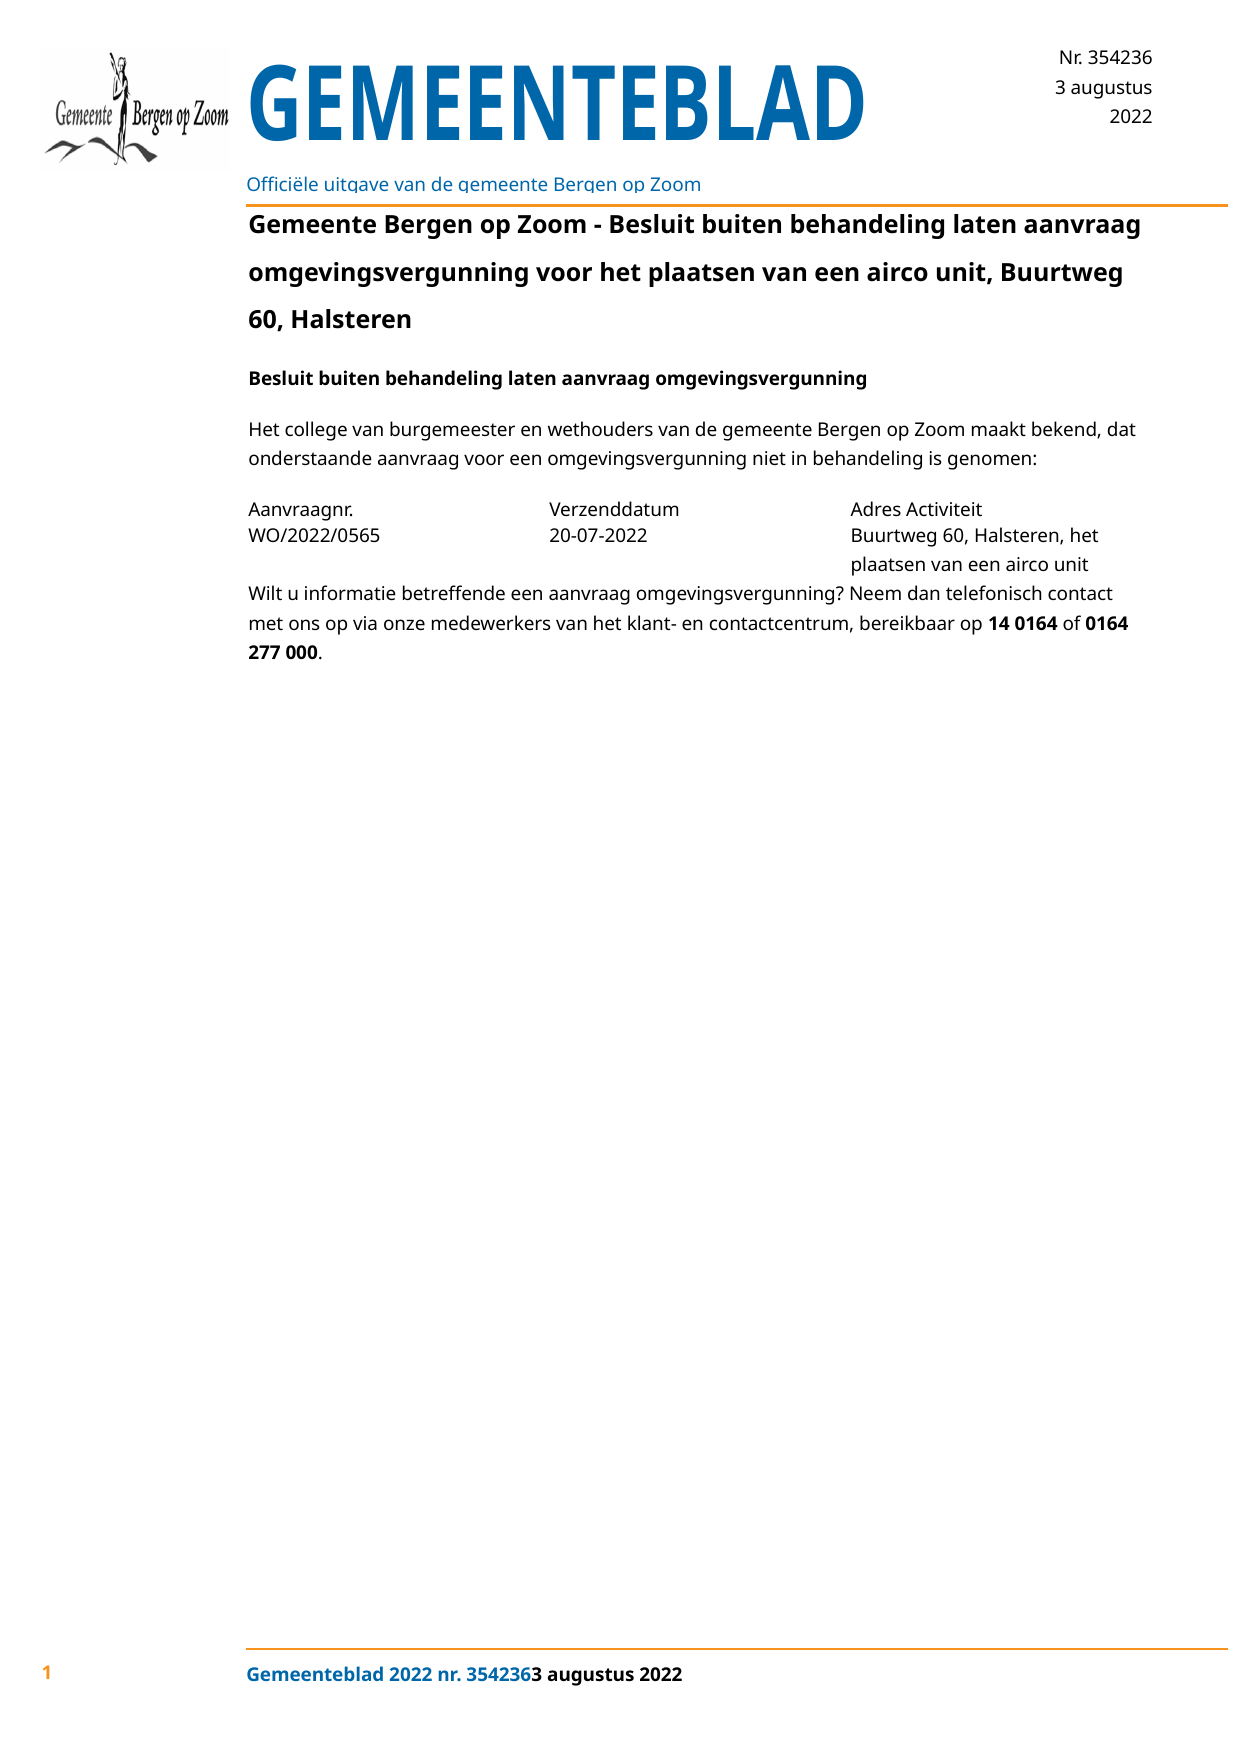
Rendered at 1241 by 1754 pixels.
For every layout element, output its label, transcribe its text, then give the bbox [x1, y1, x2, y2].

table_header Aanvraagnr. [248, 496, 549, 522]
table_cell WO/2022/0565 [248, 522, 549, 577]
table_header Adres Activiteit [850, 496, 1152, 522]
text Besluit buiten behandeling laten aanvraag omgevingsvergunning [248, 366, 1152, 391]
table_cell Buurtweg 60, Halsteren, het plaatsen van een airco unit [850, 522, 1152, 577]
text Gemeente Bergen op Zoom - Besluit buiten behandeling laten aanvraag omgevingsvergunning voor het plaatsen van een airco unit, Buurtweg 60, Halsteren [248, 207, 1152, 336]
text Het college van burgemeester en wethouders van de gemeente Bergen op Zoom maakt bekend, dat onderstaande aanvraag voor een omgevingsvergunning niet in behandeling is genomen: [248, 416, 1152, 471]
table_cell 20-07-2022 [549, 522, 850, 577]
table_header Verzenddatum [549, 496, 850, 522]
picture [41, 47, 231, 172]
text Wilt u informatie betreffende een aanvraag omgevingsvergunning? Neem dan telefonisch contact met ons op via onze medewerkers van het klant- en contactcentrum, bereikbaar op 14 0164 of 0164 277 000. [248, 580, 1152, 665]
